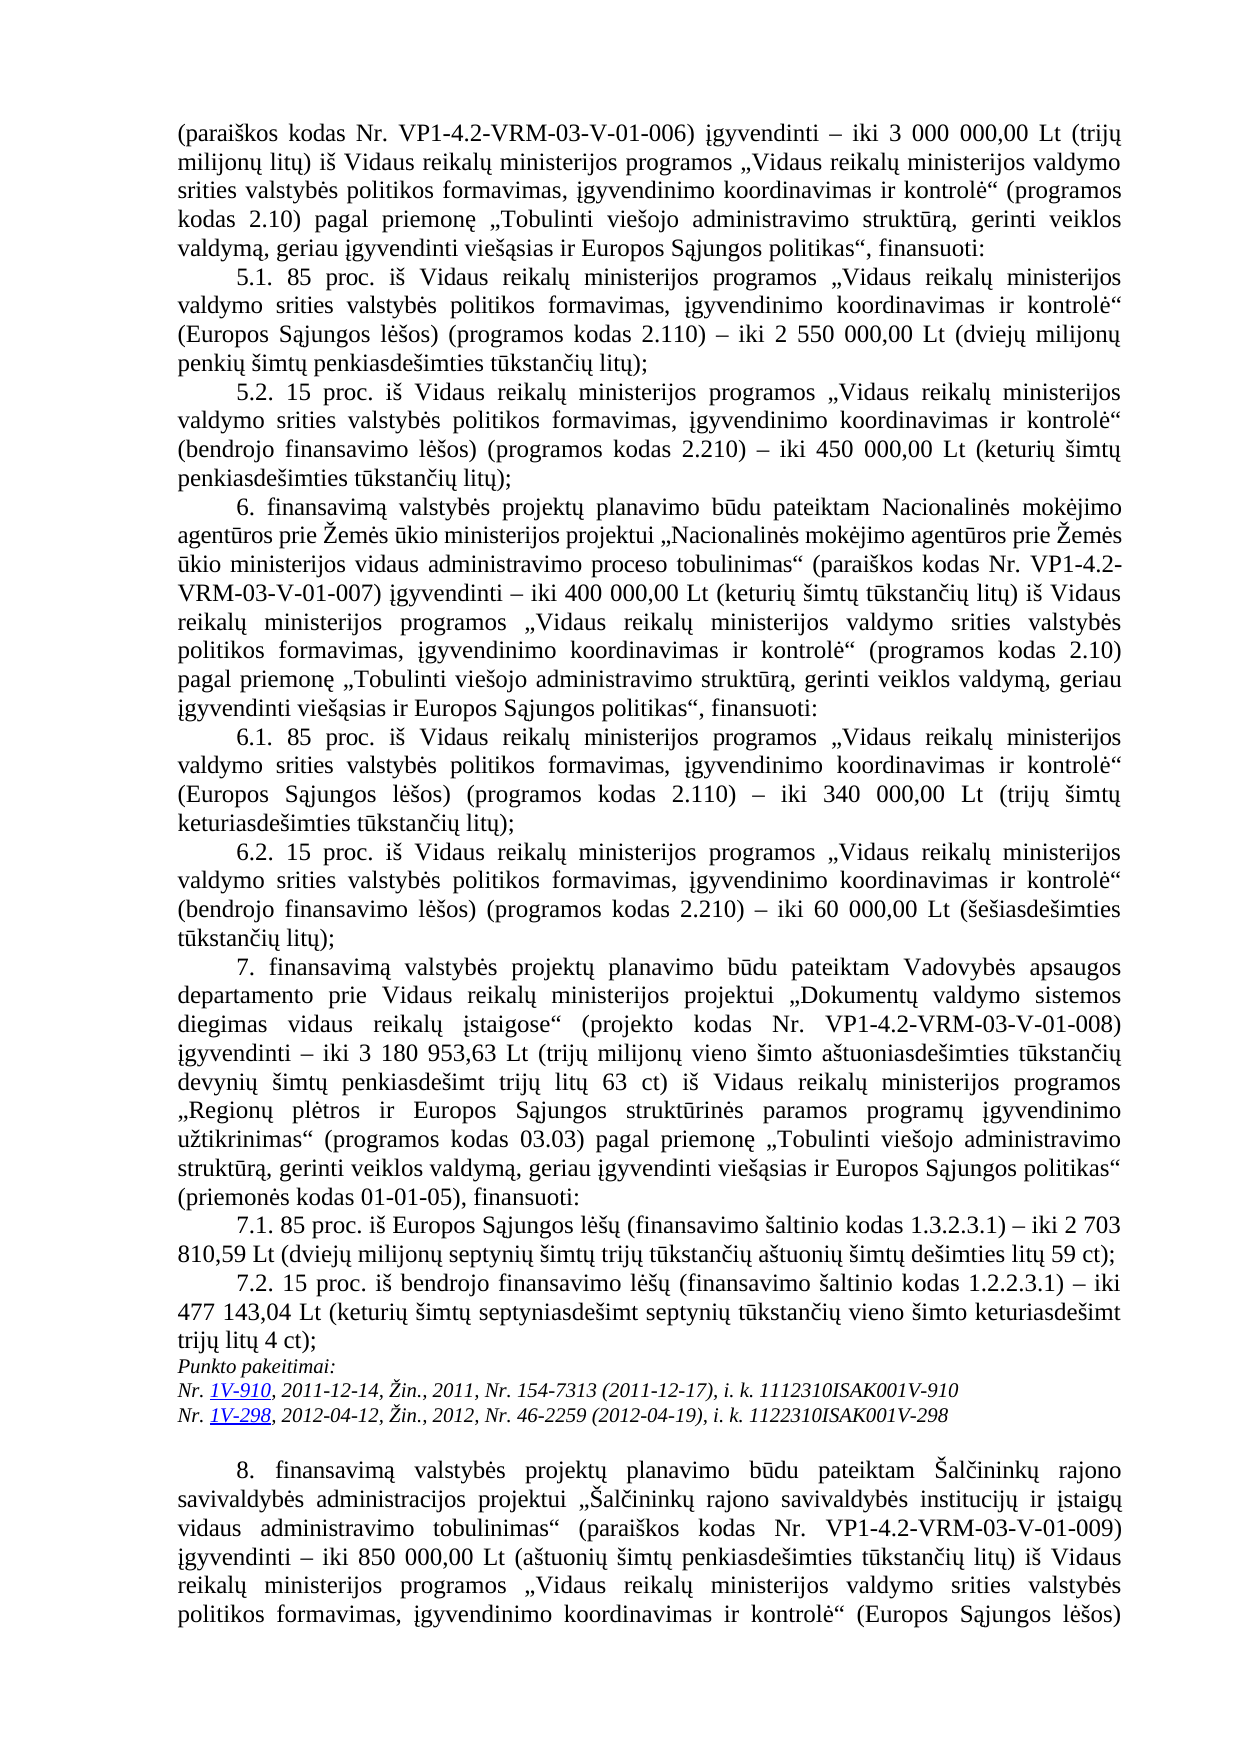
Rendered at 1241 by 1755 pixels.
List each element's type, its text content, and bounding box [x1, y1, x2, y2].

text Punkto pakeitimai: [177, 1354, 1122, 1378]
text Nr. 1V-910, 2011-12-14, Žin., 2011, Nr. 154-7313 (2011-12-17), i. k. 1112310ISAK001V-910 [177, 1378, 1122, 1402]
text 6.1. 85 proc. iš Vidaus reikalų ministerijos programos „Vidaus reikalų ministerijos valdymo srities valstybės politikos formavimas, įgyvendinimo koordinavimas ir kontrolė“ (Europos Sąjungos lėšos) (programos kodas 2.110) – iki 340 000,00 Lt (trijų šimtų keturiasdešimties tūkstančių litų); [177, 722, 1122, 837]
text 8. finansavimą valstybės projektų planavimo būdu pateiktam Šalčininkų rajono savivaldybės administracijos projektui „Šalčininkų rajono savivaldybės institucijų ir įstaigų vidaus administravimo tobulinimas“ (paraiškos kodas Nr. VP1-4.2-VRM-03-V-01-009) įgyvendinti – iki 850 000,00 Lt (aštuonių šimtų penkiasdešimties tūkstančių litų) iš Vidaus reikalų ministerijos programos „Vidaus reikalų ministerijos valdymo srities valstybės politikos formavimas, įgyvendinimo koordinavimas ir kontrolė“ (Europos Sąjungos lėšos) [177, 1455, 1122, 1628]
text 6. finansavimą valstybės projektų planavimo būdu pateiktam Nacionalinės mokėjimo agentūros prie Žemės ūkio ministerijos projektui „Nacionalinės mokėjimo agentūros prie Žemės ūkio ministerijos vidaus administravimo proceso tobulinimas“ (paraiškos kodas Nr. VP1-4.2-VRM-03-V-01-007) įgyvendinti – iki 400 000,00 Lt (keturių šimtų tūkstančių litų) iš Vidaus reikalų ministerijos programos „Vidaus reikalų ministerijos valdymo srities valstybės politikos formavimas, įgyvendinimo koordinavimas ir kontrolė“ (programos kodas 2.10) pagal priemonę „Tobulinti viešojo administravimo struktūrą, gerinti veiklos valdymą, geriau įgyvendinti viešąsias ir Europos Sąjungos politikas“, finansuoti: [177, 492, 1122, 722]
text 5.2. 15 proc. iš Vidaus reikalų ministerijos programos „Vidaus reikalų ministerijos valdymo srities valstybės politikos formavimas, įgyvendinimo koordinavimas ir kontrolė“ (bendrojo finansavimo lėšos) (programos kodas 2.210) – iki 450 000,00 Lt (keturių šimtų penkiasdešimties tūkstančių litų); [177, 377, 1122, 492]
text 6.2. 15 proc. iš Vidaus reikalų ministerijos programos „Vidaus reikalų ministerijos valdymo srities valstybės politikos formavimas, įgyvendinimo koordinavimas ir kontrolė“ (bendrojo finansavimo lėšos) (programos kodas 2.210) – iki 60 000,00 Lt (šešiasdešimties tūkstančių litų); [177, 837, 1122, 952]
text Nr. 1V-298, 2012-04-12, Žin., 2012, Nr. 46-2259 (2012-04-19), i. k. 1122310ISAK001V-298 [177, 1402, 1122, 1427]
text (paraiškos kodas Nr. VP1-4.2-VRM-03-V-01-006) įgyvendinti – iki 3 000 000,00 Lt (trijų milijonų litų) iš Vidaus reikalų ministerijos programos „Vidaus reikalų ministerijos valdymo srities valstybės politikos formavimas, įgyvendinimo koordinavimas ir kontrolė“ (programos kodas 2.10) pagal priemonę „Tobulinti viešojo administravimo struktūrą, gerinti veiklos valdymą, geriau įgyvendinti viešąsias ir Europos Sąjungos politikas“, finansuoti: [177, 118, 1122, 262]
text 7.2. 15 proc. iš bendrojo finansavimo lėšų (finansavimo šaltinio kodas 1.2.2.3.1) – iki 477 143,04 Lt (keturių šimtų septyniasdešimt septynių tūkstančių vieno šimto keturiasdešimt trijų litų 4 ct); [177, 1268, 1122, 1354]
text 7. finansavimą valstybės projektų planavimo būdu pateiktam Vadovybės apsaugos departamento prie Vidaus reikalų ministerijos projektui „Dokumentų valdymo sistemos diegimas vidaus reikalų įstaigose“ (projekto kodas Nr. VP1-4.2-VRM-03-V-01-008) įgyvendinti – iki 3 180 953,63 Lt (trijų milijonų vieno šimto aštuoniasdešimties tūkstančių devynių šimtų penkiasdešimt trijų litų 63 ct) iš Vidaus reikalų ministerijos programos „Regionų plėtros ir Europos Sąjungos struktūrinės paramos programų įgyvendinimo užtikrinimas“ (programos kodas 03.03) pagal priemonę „Tobulinti viešojo administravimo struktūrą, gerinti veiklos valdymą, geriau įgyvendinti viešąsias ir Europos Sąjungos politikas“ (priemonės kodas 01-01-05), finansuoti: [177, 952, 1122, 1211]
text 7.1. 85 proc. iš Europos Sąjungos lėšų (finansavimo šaltinio kodas 1.3.2.3.1) – iki 2 703 810,59 Lt (dviejų milijonų septynių šimtų trijų tūkstančių aštuonių šimtų dešimties litų 59 ct); [177, 1211, 1122, 1268]
text 5.1. 85 proc. iš Vidaus reikalų ministerijos programos „Vidaus reikalų ministerijos valdymo srities valstybės politikos formavimas, įgyvendinimo koordinavimas ir kontrolė“ (Europos Sąjungos lėšos) (programos kodas 2.110) – iki 2 550 000,00 Lt (dviejų milijonų penkių šimtų penkiasdešimties tūkstančių litų); [177, 262, 1122, 377]
